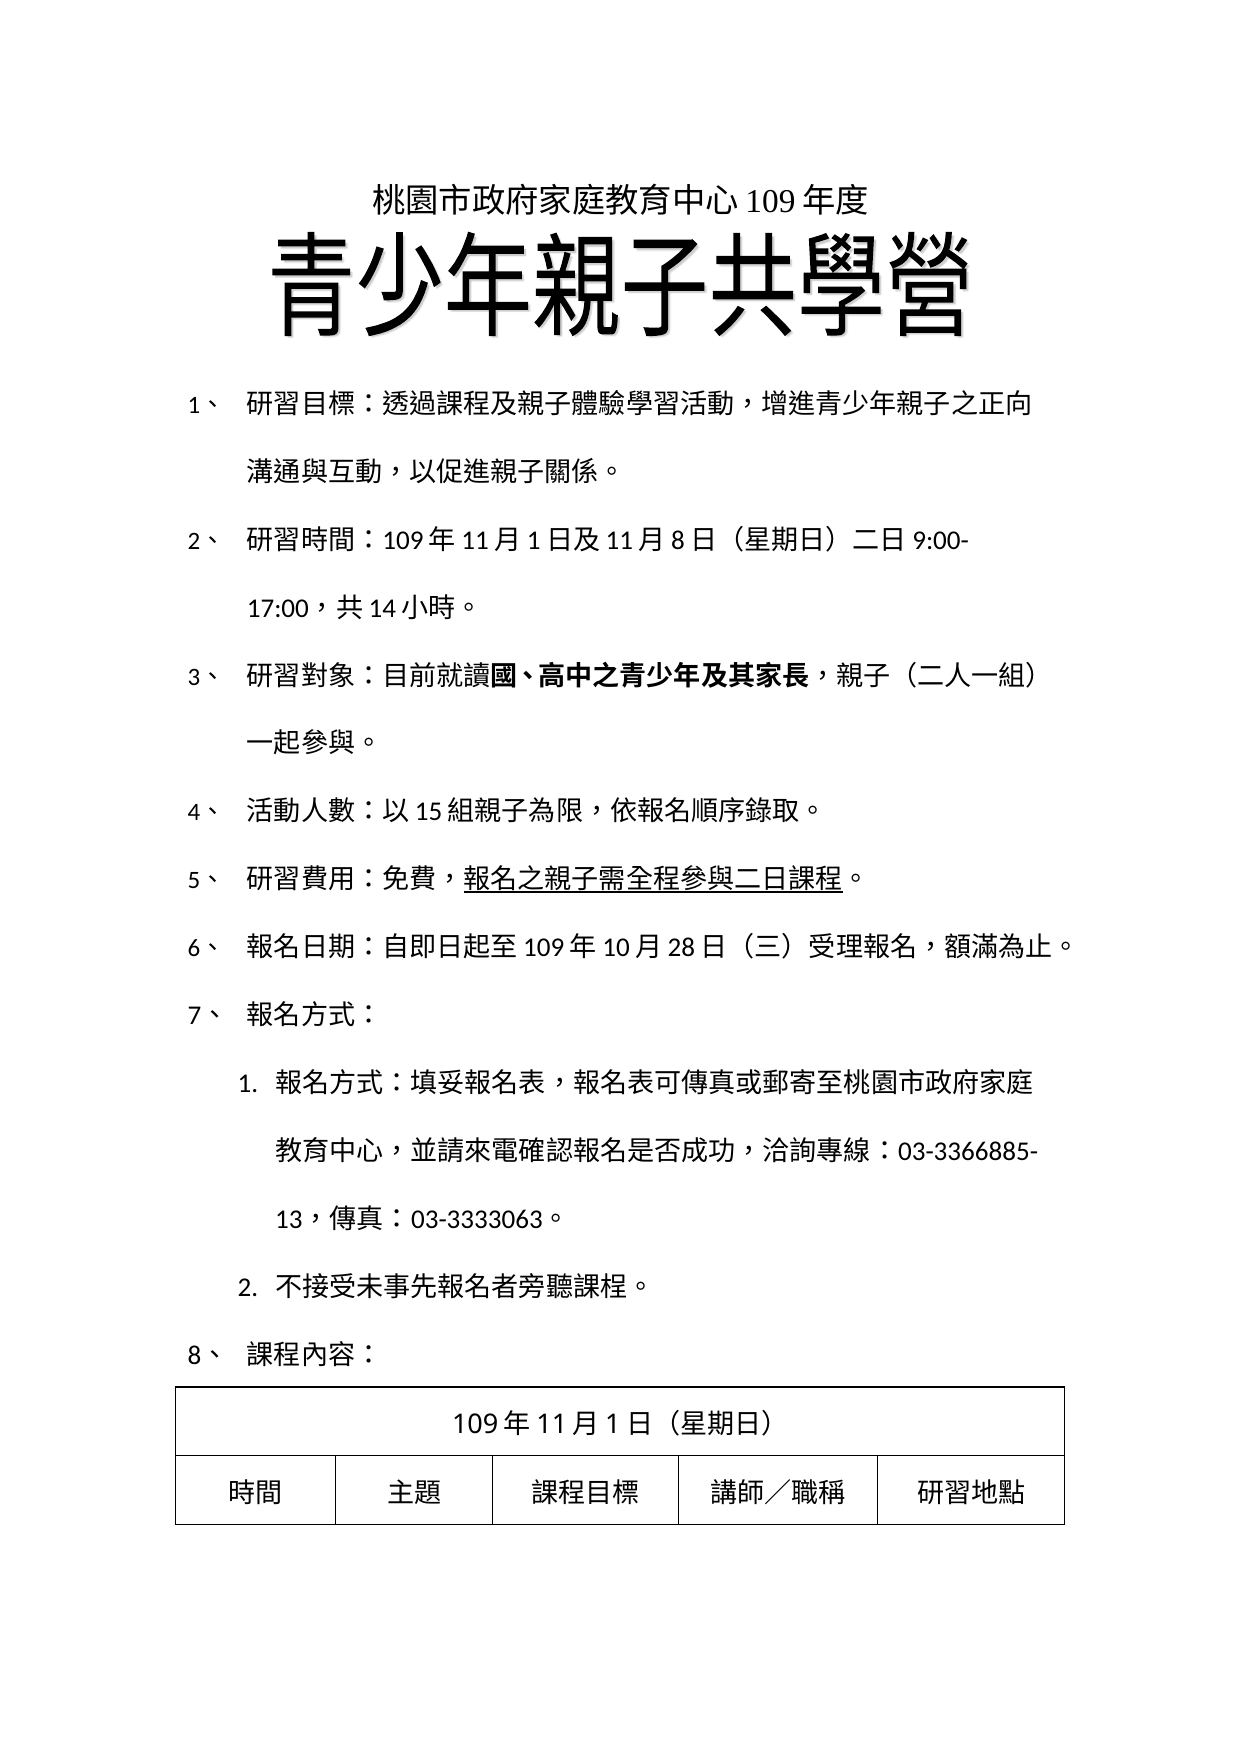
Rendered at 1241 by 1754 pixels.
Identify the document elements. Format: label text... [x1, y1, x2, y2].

list 報名方式：填妥報名表，報名表可傳真或郵寄至桃園市政府家庭教育中心，並請來電確認報名是否成功，洽詢專線：03-3366885-13，傳真：03-3333063。 [237, 1047, 1053, 1251]
list 課程內容： [187, 1318, 1053, 1386]
table_cell 講師／職稱 [679, 1456, 877, 1524]
list 研習費用：免費，報名之親子需全程參與二日課程。 [187, 843, 1053, 911]
text 桃園市政府家庭教育中心109年度 [187, 164, 1053, 232]
list 研習時間：109年11月1日及11月8日（星期日）二日9:00-17:00，共14小時。 [187, 503, 1053, 639]
table_cell 主題 [336, 1456, 492, 1524]
list 報名日期：自即日起至109年10月28日（三）受理報名，額滿為止。 [187, 911, 1053, 979]
list 研習目標：透過課程及親子體驗學習活動，增進青少年親子之正向溝通與互動，以促進親子關係。 [187, 368, 1053, 503]
table_cell 時間 [176, 1456, 335, 1524]
list 研習對象：目前就讀國、高中之青少年及其家長，親子（二人一組）一起參與。 [187, 639, 1053, 775]
table_cell 課程目標 [493, 1456, 678, 1524]
list 報名方式： [187, 979, 1053, 1047]
table_header 109年11月1日（星期日） [176, 1388, 1064, 1455]
list 不接受未事先報名者旁聽課桯。 [237, 1251, 1053, 1318]
list 活動人數：以15組親子為限，依報名順序錄取。 [187, 775, 1053, 843]
table_cell 研習地點 [878, 1456, 1064, 1524]
